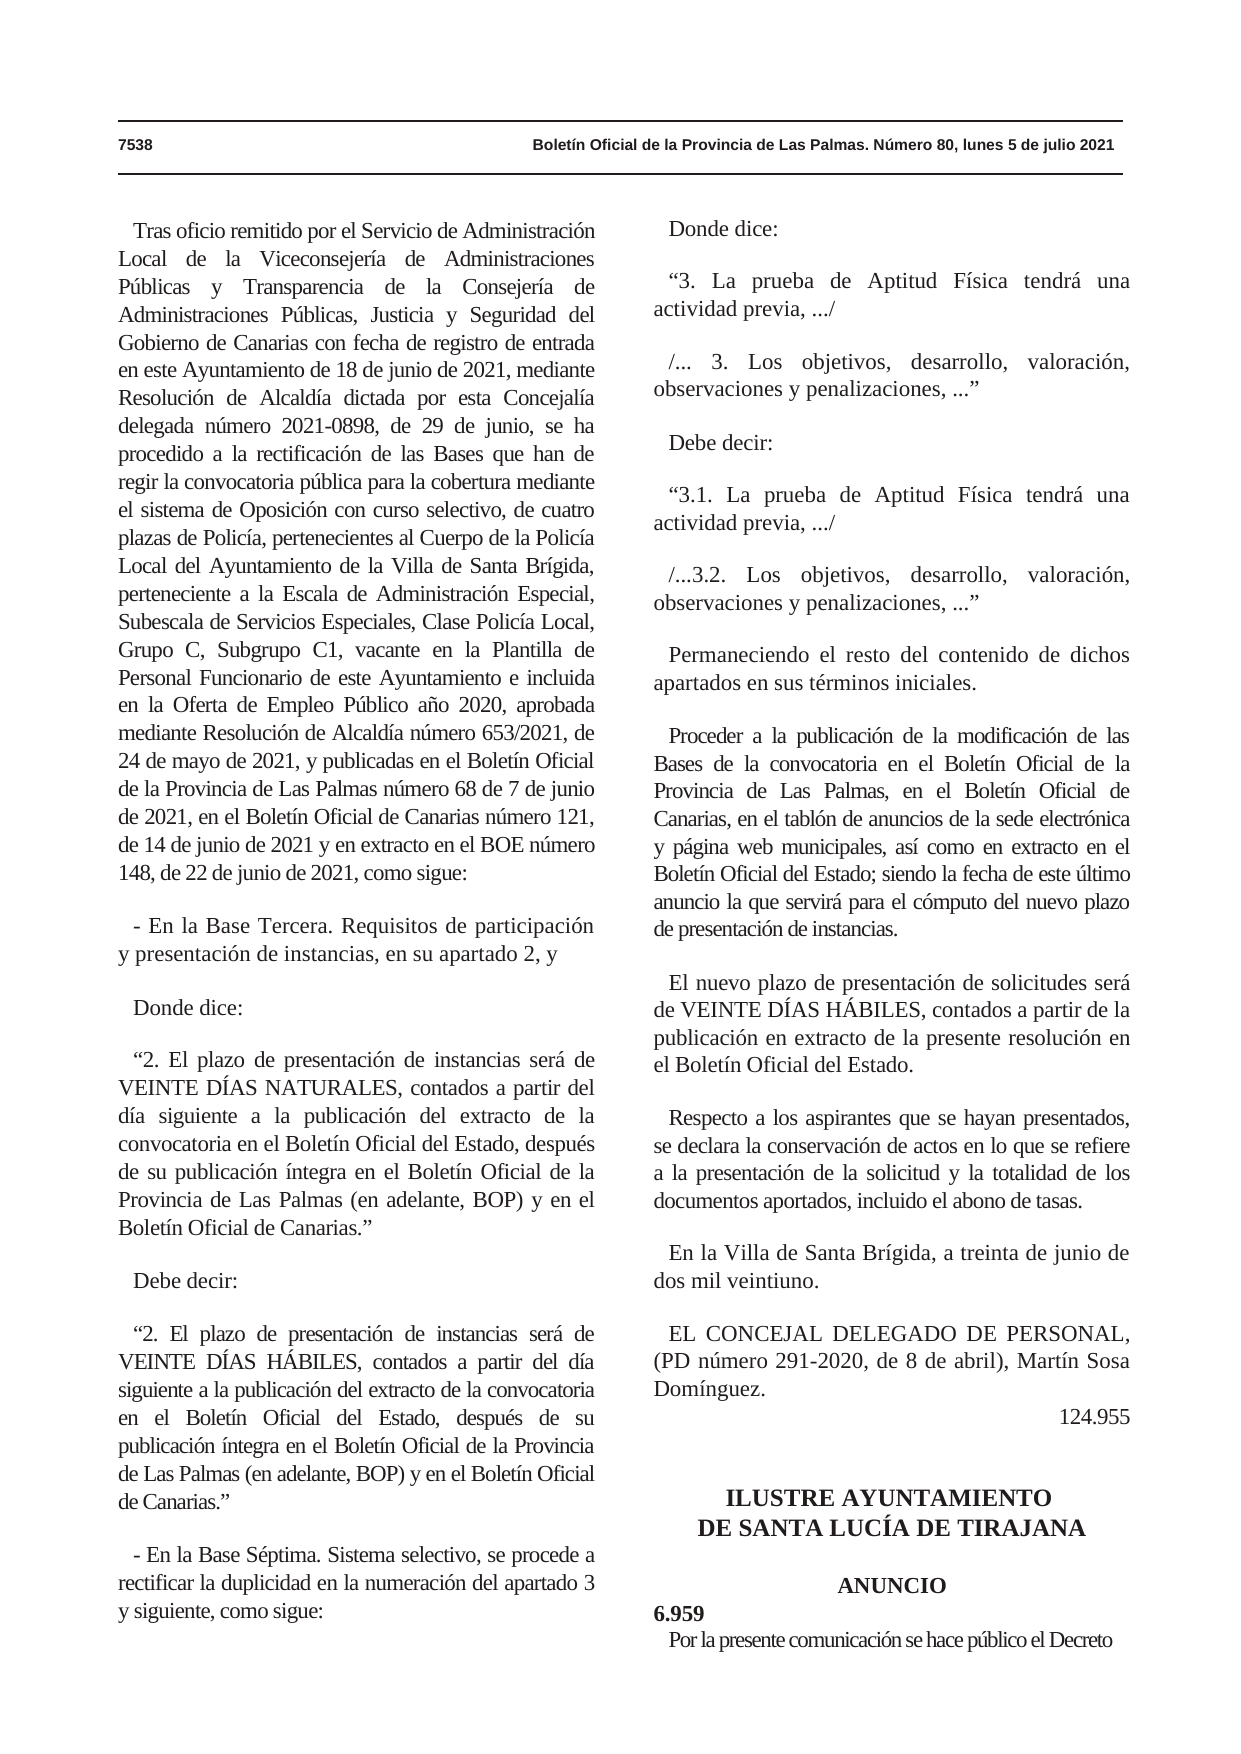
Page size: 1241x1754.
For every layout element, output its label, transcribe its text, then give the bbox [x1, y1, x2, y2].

text Donde dice: [668, 216, 1131, 242]
text Donde dice: [133, 994, 595, 1020]
text “2. El plazo de presentación de instancias será de VEINTE DÍAS NATURALES, contados a partir del día siguiente a la publicación del extracto de la convocatoria en el Boletín Oficial del Estado, después de su publicación íntegra en el Boletín Oficial de la Provincia de Las Palmas (en adelante, BOP) y en el Boletín Oficial de Canarias.” [118, 1046, 595, 1241]
text /...3.2. Los objetivos, desarrollo, valoración, observaciones y penalizaciones, ...” [653, 561, 1131, 616]
text /... 3. Los objetivos, desarrollo, valoración, observaciones y penalizaciones, ...” [653, 347, 1131, 402]
text “3. La prueba de Aptitud Física tendrá una actividad previa, .../ [653, 266, 1131, 322]
text ILUSTRE AYUNTAMIENTO DE SANTA LUCÍA DE TIRAJANA [653, 1482, 1131, 1543]
text 7538 Boletín Oficial de la Provincia de Las Palmas. Número 80, lunes 5 de julio 2021 [118, 135, 1131, 154]
text Proceder a la publicación de la modificación de las Bases de la convocatoria en el Boletín Oficial de la Provincia de Las Palmas, en el Boletín Oficial de Canarias, en el tablón de anuncios de la sede electrónica y página web municipales, así como en extracto en el Boletín Oficial del Estado; siendo la fecha de este último anuncio la que servirá para el cómputo del nuevo plazo de presentación de instancias. [653, 722, 1131, 942]
text Permaneciendo el resto del contenido de dichos apartados en sus términos iniciales. [653, 640, 1131, 696]
text ANUNCIO [653, 1572, 1131, 1598]
text El nuevo plazo de presentación de solicitudes será de VEINTE DÍAS HÁBILES, contados a partir de la publicación en extracto de la presente resolución en el Boletín Oficial del Estado. [653, 968, 1131, 1078]
text Debe decir: [668, 430, 1131, 455]
text Tras oficio remitido por el Servicio de Administración Local de la Viceconsejería de Administraciones Públicas y Transparencia de la Consejería de Administraciones Públicas, Justicia y Seguridad del Gobierno de Canarias con fecha de registro de entrada en este Ayuntamiento de 18 de junio de 2021, mediante Resolución de Alcaldía dictada por esta Concejalía delegada número 2021-0898, de 29 de junio, se ha procedido a la rectificación de las Bases que han de regir la convocatoria pública para la cobertura mediante el sistema de Oposición con curso selectivo, de cuatro plazas de Policía, pertenecientes al Cuerpo de la Policía Local del Ayuntamiento de la Villa de Santa Brígida, perteneciente a la Escala de Administración Especial, Subescala de Servicios Especiales, Clase Policía Local, Grupo C, Subgrupo C1, vacante en la Plantilla de Personal Funcionario de este Ayuntamiento e incluida en la Oferta de Empleo Público año 2020, aprobada mediante Resolución de Alcaldía número 653/2021, de 24 de mayo de 2021, y publicadas en el Boletín Oficial de la Provincia de Las Palmas número 68 de 7 de junio de 2021, en el Boletín Oficial de Canarias número 121, de 14 de junio de 2021 y en extracto en el BOE número 148, de 22 de junio de 2021, como sigue: [118, 216, 595, 886]
text - En la Base Tercera. Requisitos de participación y presentación de instancias, en su apartado 2, y [118, 911, 595, 967]
text “3.1. La prueba de Aptitud Física tendrá una actividad previa, .../ [653, 480, 1131, 535]
text Por la presente comunicación se hace público el Decreto [668, 1628, 1131, 1653]
text - En la Base Séptima. Sistema selectivo, se procede a rectificar la duplicidad en la numeración del apartado 3 y siguiente, como sigue: [118, 1540, 595, 1624]
text En la Villa de Santa Brígida, a treinta de junio de dos mil veintiuno. [653, 1238, 1131, 1294]
text EL CONCEJAL DELEGADO DE PERSONAL, (PD número 291-2020, de 8 de abril), Martín Sosa Domínguez. [653, 1319, 1131, 1402]
text 6.959 [653, 1600, 1131, 1626]
text “2. El plazo de presentación de instancias será de VEINTE DÍAS HÁBILES, contados a partir del día siguiente a la publicación del extracto de la convocatoria en el Boletín Oficial del Estado, después de su publicación íntegra en el Boletín Oficial de la Provincia de Las Palmas (en adelante, BOP) y en el Boletín Oficial de Canarias.” [118, 1319, 595, 1515]
text Respecto a los aspirantes que se hayan presentados, se declara la conservación de actos en lo que se refiere a la presentación de la solicitud y la totalidad de los documentos aportados, incluido el abono de tasas. [653, 1103, 1131, 1214]
text Debe decir: [133, 1268, 595, 1294]
text 124.955 [653, 1404, 1131, 1430]
